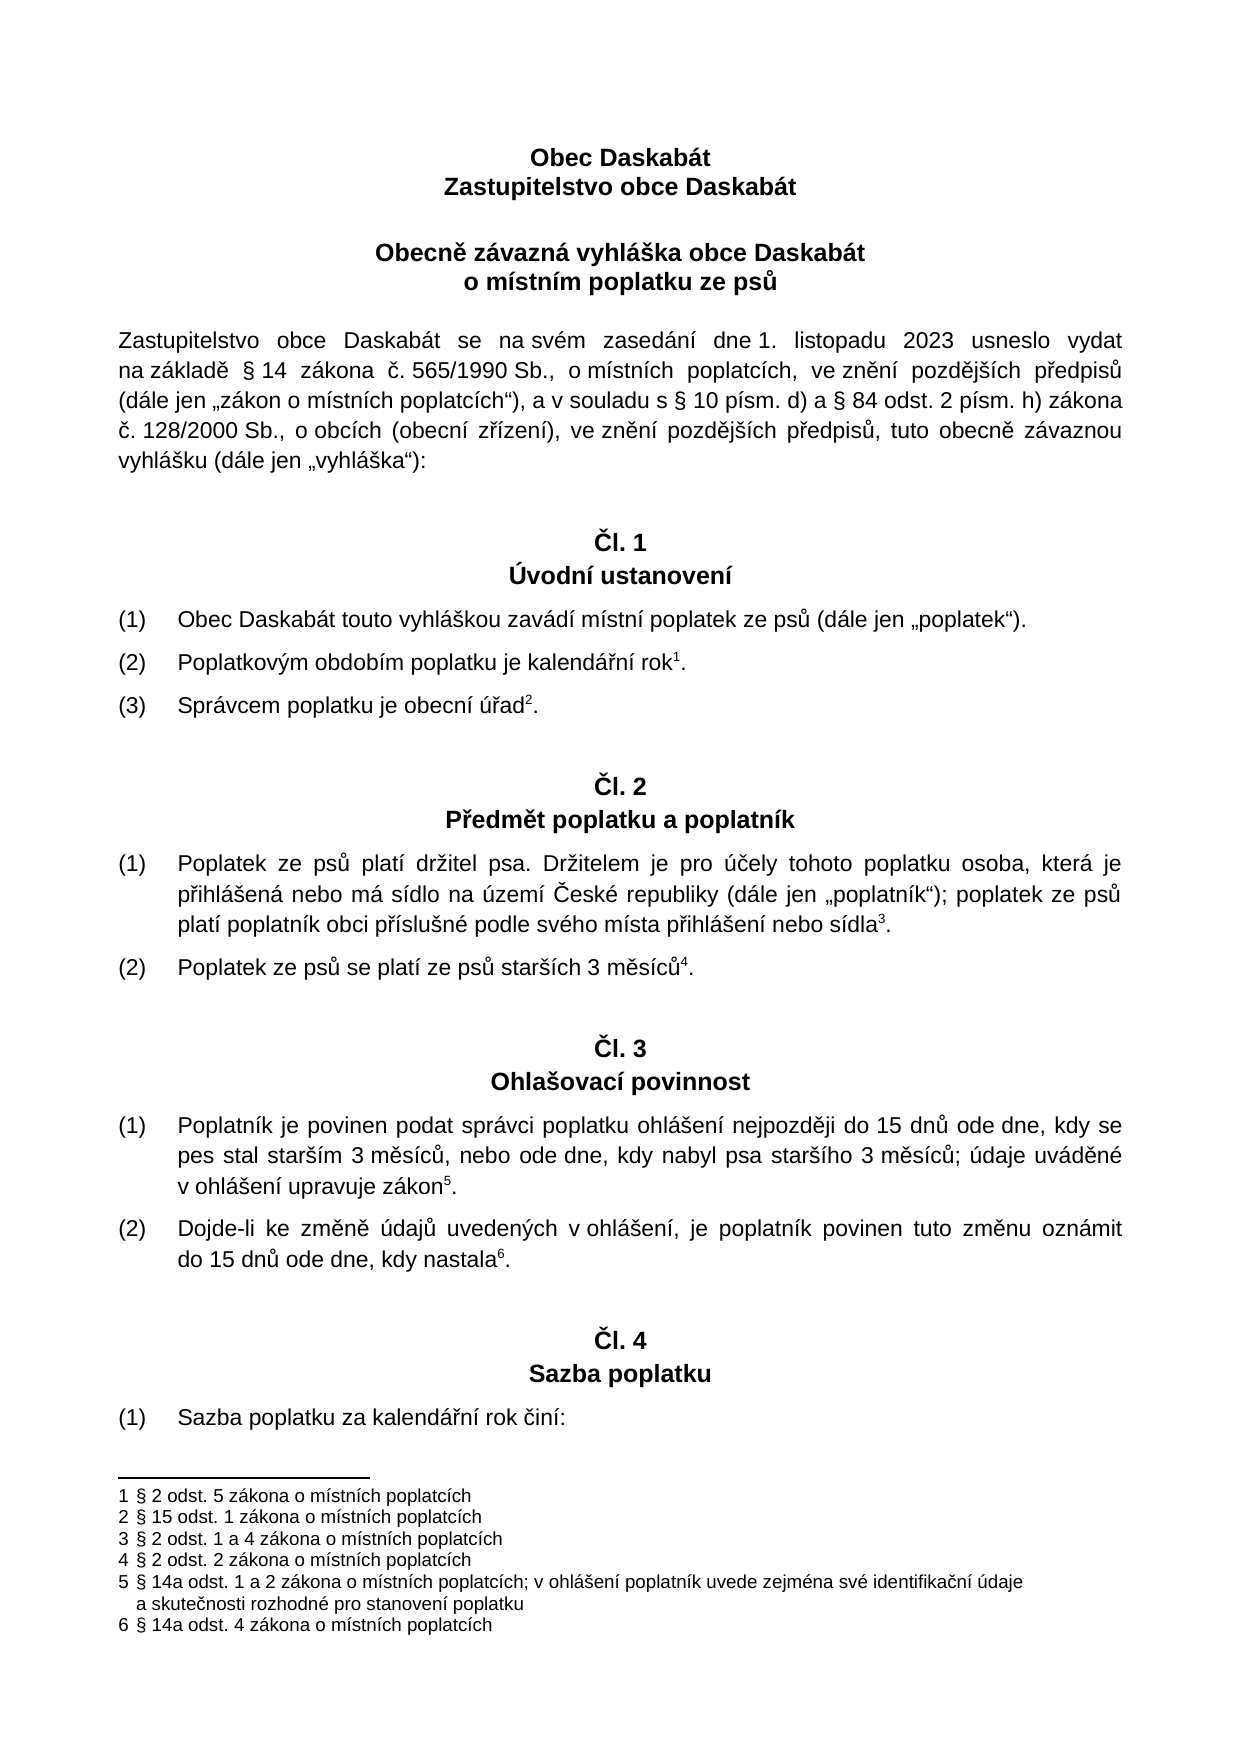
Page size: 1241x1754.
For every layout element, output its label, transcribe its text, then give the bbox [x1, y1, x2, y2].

list § 15 odst. 1 zákona o místních poplatcích [118, 1506, 1122, 1528]
list Poplatkovým obdobím poplatku je kalendářní rok. [118, 649, 1122, 675]
title Obec Daskabát Zastupitelstvo obce Daskabát [118, 143, 1122, 201]
list § 14a odst. 4 zákona o místních poplatcích [118, 1614, 1122, 1635]
list § 2 odst. 5 zákona o místních poplatcích [118, 1484, 1122, 1506]
subtitle Čl. 4 Sazba poplatku [118, 1326, 1122, 1388]
list Poplatek ze psů se platí ze psů starších 3 měsíců. [118, 953, 1122, 980]
list Správcem poplatku je obecní úřad. [118, 692, 1122, 718]
list § 2 odst. 1 a 4 zákona o místních poplatcích [118, 1528, 1122, 1549]
subtitle Čl. 1 Úvodní ustanovení [118, 528, 1122, 589]
list § 14a odst. 1 a 2 zákona o místních poplatcích; v ohlášení poplatník uvede zejména své identifikační údaje a skutečnosti rozhodné pro stanovení poplatku [118, 1571, 1122, 1614]
list § 2 odst. 2 zákona o místních poplatcích [118, 1549, 1122, 1571]
list Poplatek ze psů platí držitel psa. Držitelem je pro účely tohoto poplatku osoba, která je přihlášená nebo má sídlo na území České republiky (dále jen „poplatník“); poplatek ze psů platí poplatník obci příslušné podle svého místa přihlášení nebo sídla. [118, 850, 1122, 937]
list Poplatník je povinen podat správci poplatku ohlášení nejpozději do 15 dnů ode dne, kdy se pes stal starším 3 měsíců, nebo ode dne, kdy nabyl psa staršího 3 měsíců; údaje uváděné v ohlášení upravuje zákon. [118, 1112, 1122, 1199]
text Zastupitelstvo obce Daskabát se na svém zasedání dne 1. listopadu 2023 usneslo vydat na základě § 14 zákona č. 565/1990 Sb., o místních poplatcích, ve znění pozdějších předpisů (dále jen „zákon o místních poplatcích“), a v souladu s § 10 písm. d) a § 84 odst. 2 písm. h) zákona č. 128/2000 Sb., o obcích (obecní zřízení), ve znění pozdějších předpisů, tuto obecně závaznou vyhlášku (dále jen „vyhláška“): [118, 327, 1122, 474]
list Sazba poplatku za kalendářní rok činí: [118, 1404, 1122, 1431]
subtitle Čl. 3 Ohlašovací povinnost [118, 1034, 1122, 1096]
subtitle Čl. 2 Předmět poplatku a poplatník [118, 772, 1122, 834]
subtitle Obecně závazná vyhláška obce Daskabát o místním poplatku ze psů [118, 238, 1122, 295]
list Dojde-li ke změně údajů uvedených v ohlášení, je poplatník povinen tuto změnu oznámit do 15 dnů ode dne, kdy nastala. [118, 1215, 1122, 1272]
list Obec Daskabát touto vyhláškou zavádí místní poplatek ze psů (dále jen „poplatek“). [118, 606, 1122, 633]
